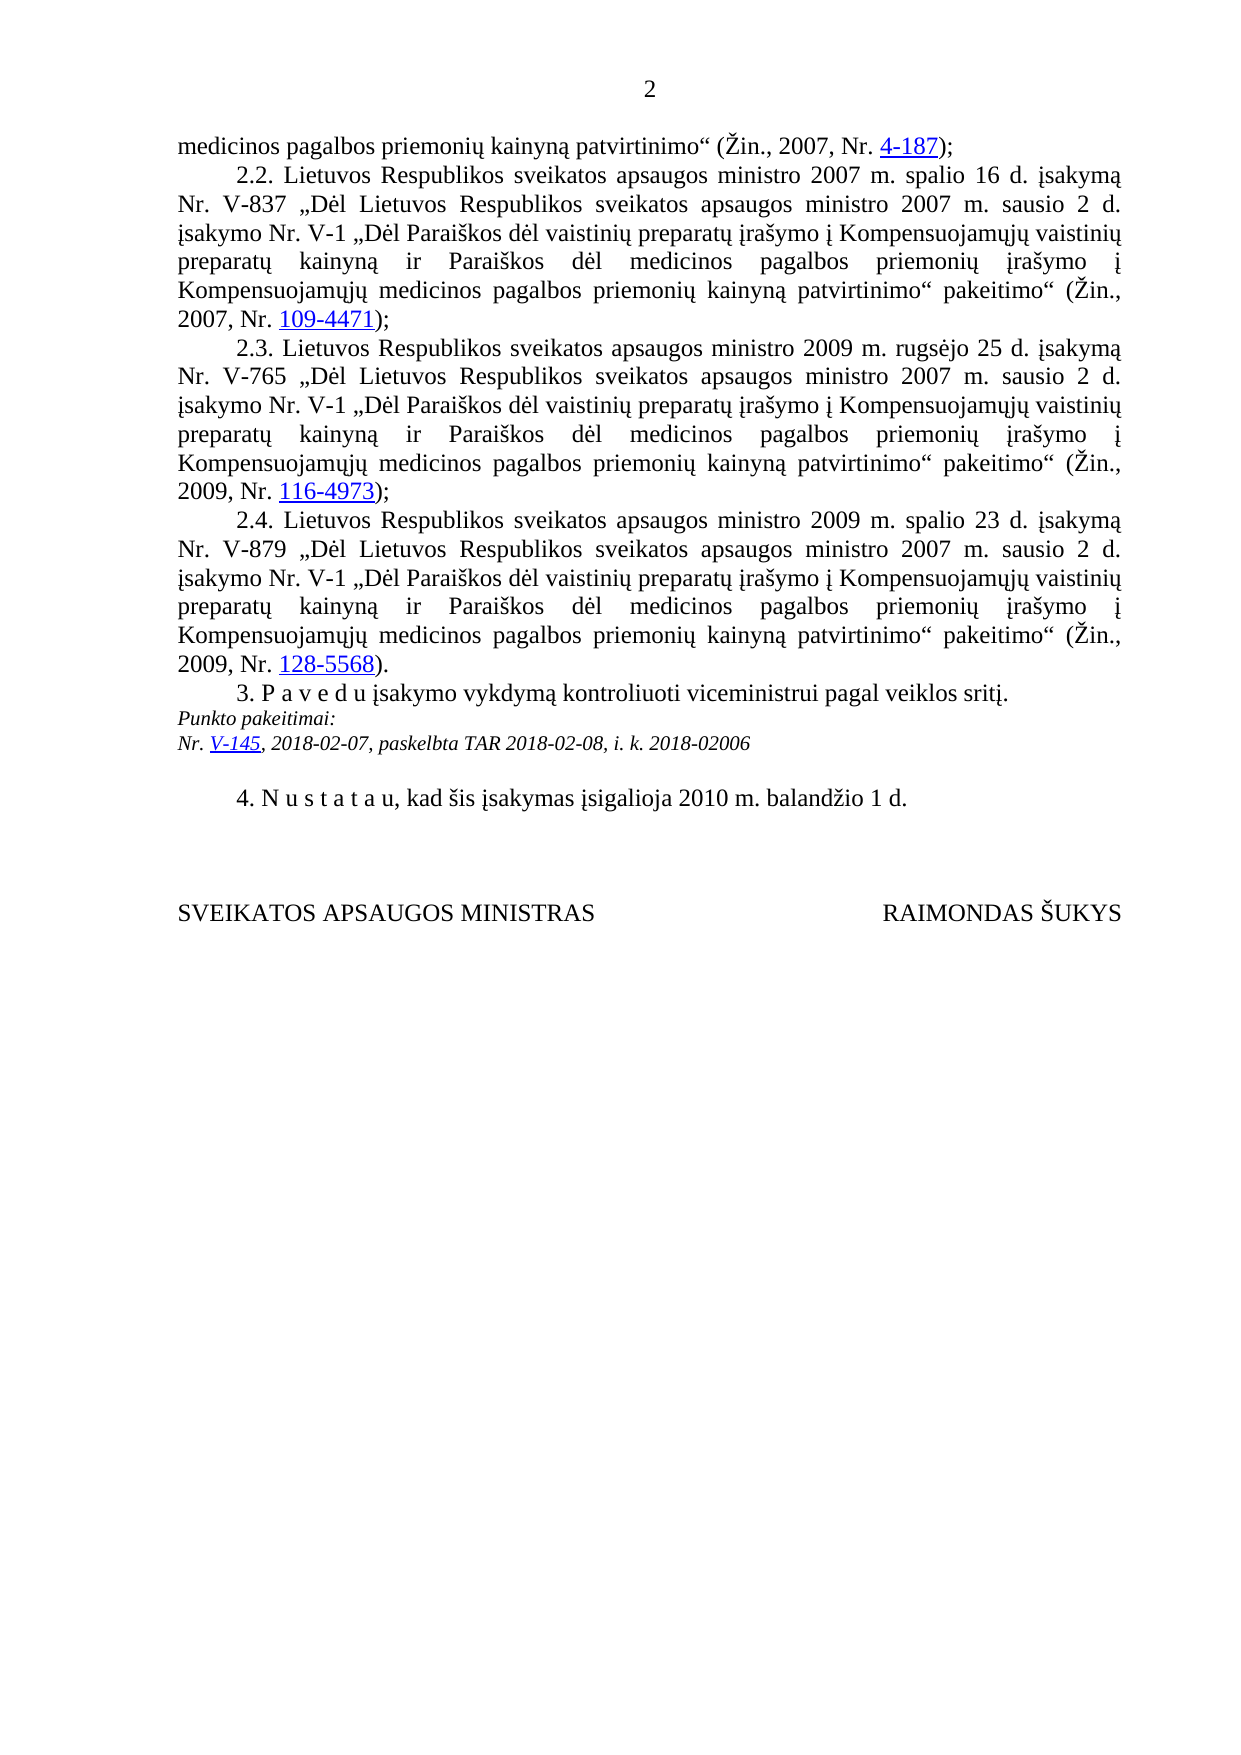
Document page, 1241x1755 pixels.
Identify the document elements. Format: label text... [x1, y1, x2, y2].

text Nr. V-145, 2018-02-07, paskelbta TAR 2018-02-08, i. k. 2018-02006 [177, 730, 1122, 754]
text 2.2. Lietuvos Respublikos sveikatos apsaugos ministro 2007 m. spalio 16 d. įsakymą Nr. V-837 „Dėl Lietuvos Respublikos sveikatos apsaugos ministro 2007 m. sausio 2 d. įsakymo Nr. V-1 „Dėl Paraiškos dėl vaistinių preparatų įrašymo į Kompensuojamųjų vaistinių preparatų kainyną ir Paraiškos dėl medicinos pagalbos priemonių įrašymo į Kompensuojamųjų medicinos pagalbos priemonių kainyną patvirtinimo“ pakeitimo“ (Žin., 2007, Nr. 109-4471); [177, 160, 1122, 333]
text 2.3. Lietuvos Respublikos sveikatos apsaugos ministro 2009 m. rugsėjo 25 d. įsakymą Nr. V-765 „Dėl Lietuvos Respublikos sveikatos apsaugos ministro 2007 m. sausio 2 d. įsakymo Nr. V-1 „Dėl Paraiškos dėl vaistinių preparatų įrašymo į Kompensuojamųjų vaistinių preparatų kainyną ir Paraiškos dėl medicinos pagalbos priemonių įrašymo į Kompensuojamųjų medicinos pagalbos priemonių kainyną patvirtinimo“ pakeitimo“ (Žin., 2009, Nr. 116-4973); [177, 333, 1122, 505]
text 4. Nustatau, kad šis įsakymas įsigalioja 2010 m. balandžio 1 d. [177, 783, 1122, 812]
text 3. P a v e d u įsakymo vykdymą kontroliuoti viceministrui pagal veiklos sritį. [236, 678, 1122, 706]
text medicinos pagalbos priemonių kainyną patvirtinimo“ (Žin., 2007, Nr. 4-187); [177, 131, 1122, 160]
text 2.4. Lietuvos Respublikos sveikatos apsaugos ministro 2009 m. spalio 23 d. įsakymą Nr. V-879 „Dėl Lietuvos Respublikos sveikatos apsaugos ministro 2007 m. sausio 2 d. įsakymo Nr. V-1 „Dėl Paraiškos dėl vaistinių preparatų įrašymo į Kompensuojamųjų vaistinių preparatų kainyną ir Paraiškos dėl medicinos pagalbos priemonių įrašymo į Kompensuojamųjų medicinos pagalbos priemonių kainyną patvirtinimo“ pakeitimo“ (Žin., 2009, Nr. 128-5568). [177, 505, 1122, 678]
text Punkto pakeitimai: [177, 706, 1122, 730]
text SVEIKATOS APSAUGOS MINISTRAS RAIMONDAS ŠUKYS [177, 898, 1122, 927]
